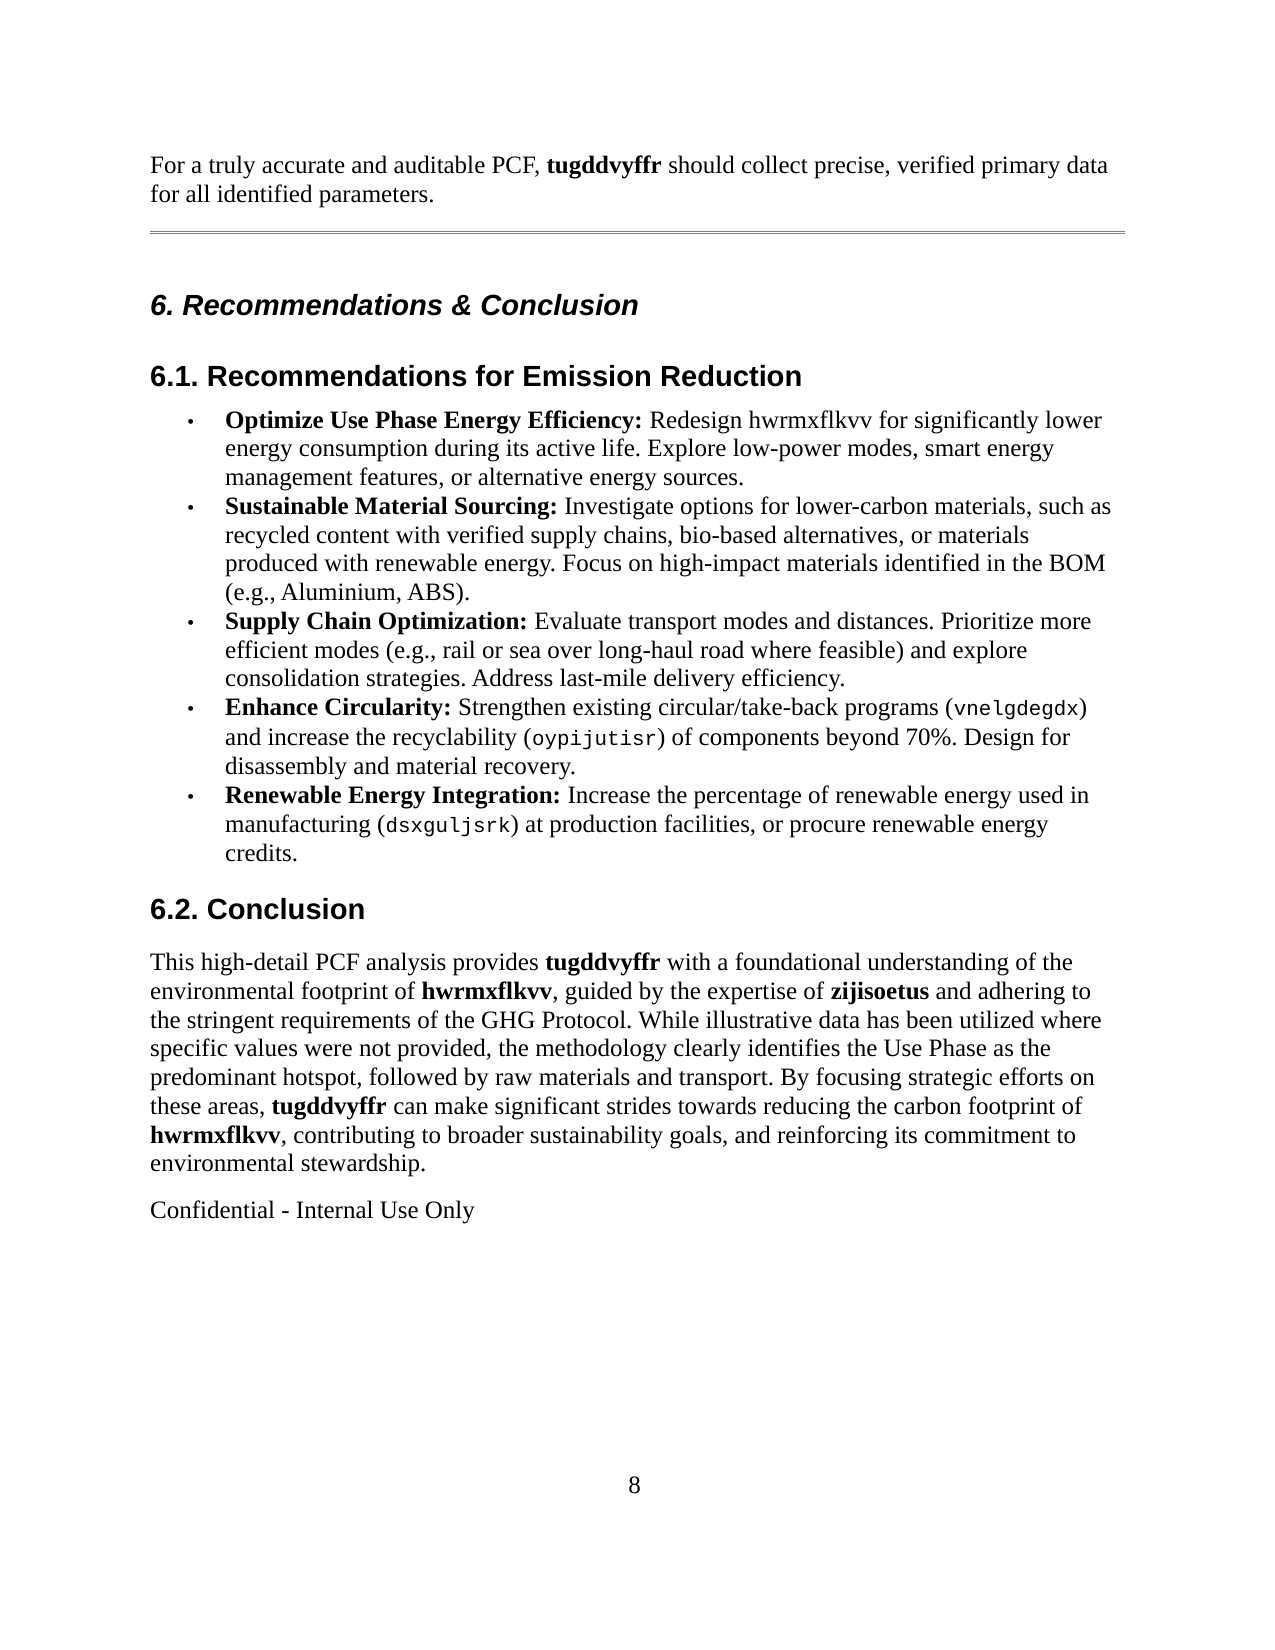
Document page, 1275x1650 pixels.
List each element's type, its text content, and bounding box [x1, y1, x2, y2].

subtitle 6.2. Conclusion [150, 892, 1125, 926]
subtitle 6.1. Recommendations for Emission Reduction [150, 359, 1125, 392]
text Confidential - Internal Use Only [150, 1195, 1125, 1224]
subtitle 6. Recommendations & Conclusion [150, 288, 1125, 321]
text This high-detail PCF analysis provides tugddvyffr with a foundational understanding of the environmental footprint of hwrmxflkvv, guided by the expertise of zijisoetus and adhering to the stringent requirements of the GHG Protocol. While illustrative data has been utilized where specific values were not provided, the methodology clearly identifies the Use Phase as the predominant hotspot, followed by raw materials and transport. By focusing strategic efforts on these areas, tugddvyffr can make significant strides towards reducing the carbon footprint of hwrmxflkvv, contributing to broader sustainability goals, and reinforcing its commitment to environmental stewardship. [150, 947, 1125, 1177]
list Supply Chain Optimization: Evaluate transport modes and distances. Prioritize more efficient modes (e.g., rail or sea over long-haul road where feasible) and explore consolidation strategies. Address last-mile delivery efficiency. [187, 606, 1125, 692]
list Optimize Use Phase Energy Efficiency: Redesign hwrmxflkvv for significantly lower energy consumption during its active life. Explore low-power modes, smart energy management features, or alternative energy sources. [187, 405, 1125, 491]
list Sustainable Material Sourcing: Investigate options for lower-carbon materials, such as recycled content with verified supply chains, bio-based alternatives, or materials produced with renewable energy. Focus on high-impact materials identified in the BOM (e.g., Aluminium, ABS). [187, 491, 1125, 606]
list Enhance Circularity: Strengthen existing circular/take-back programs (vnelgdegdx) and increase the recyclability (oypijutisr) of components beyond 70%. Design for disassembly and material recovery. [187, 692, 1125, 780]
list Renewable Energy Integration: Increase the percentage of renewable energy used in manufacturing (dsxguljsrk) at production facilities, or procure renewable energy credits. [187, 780, 1125, 867]
text For a truly accurate and auditable PCF, tugddvyffr should collect precise, verified primary data for all identified parameters. [150, 150, 1125, 207]
